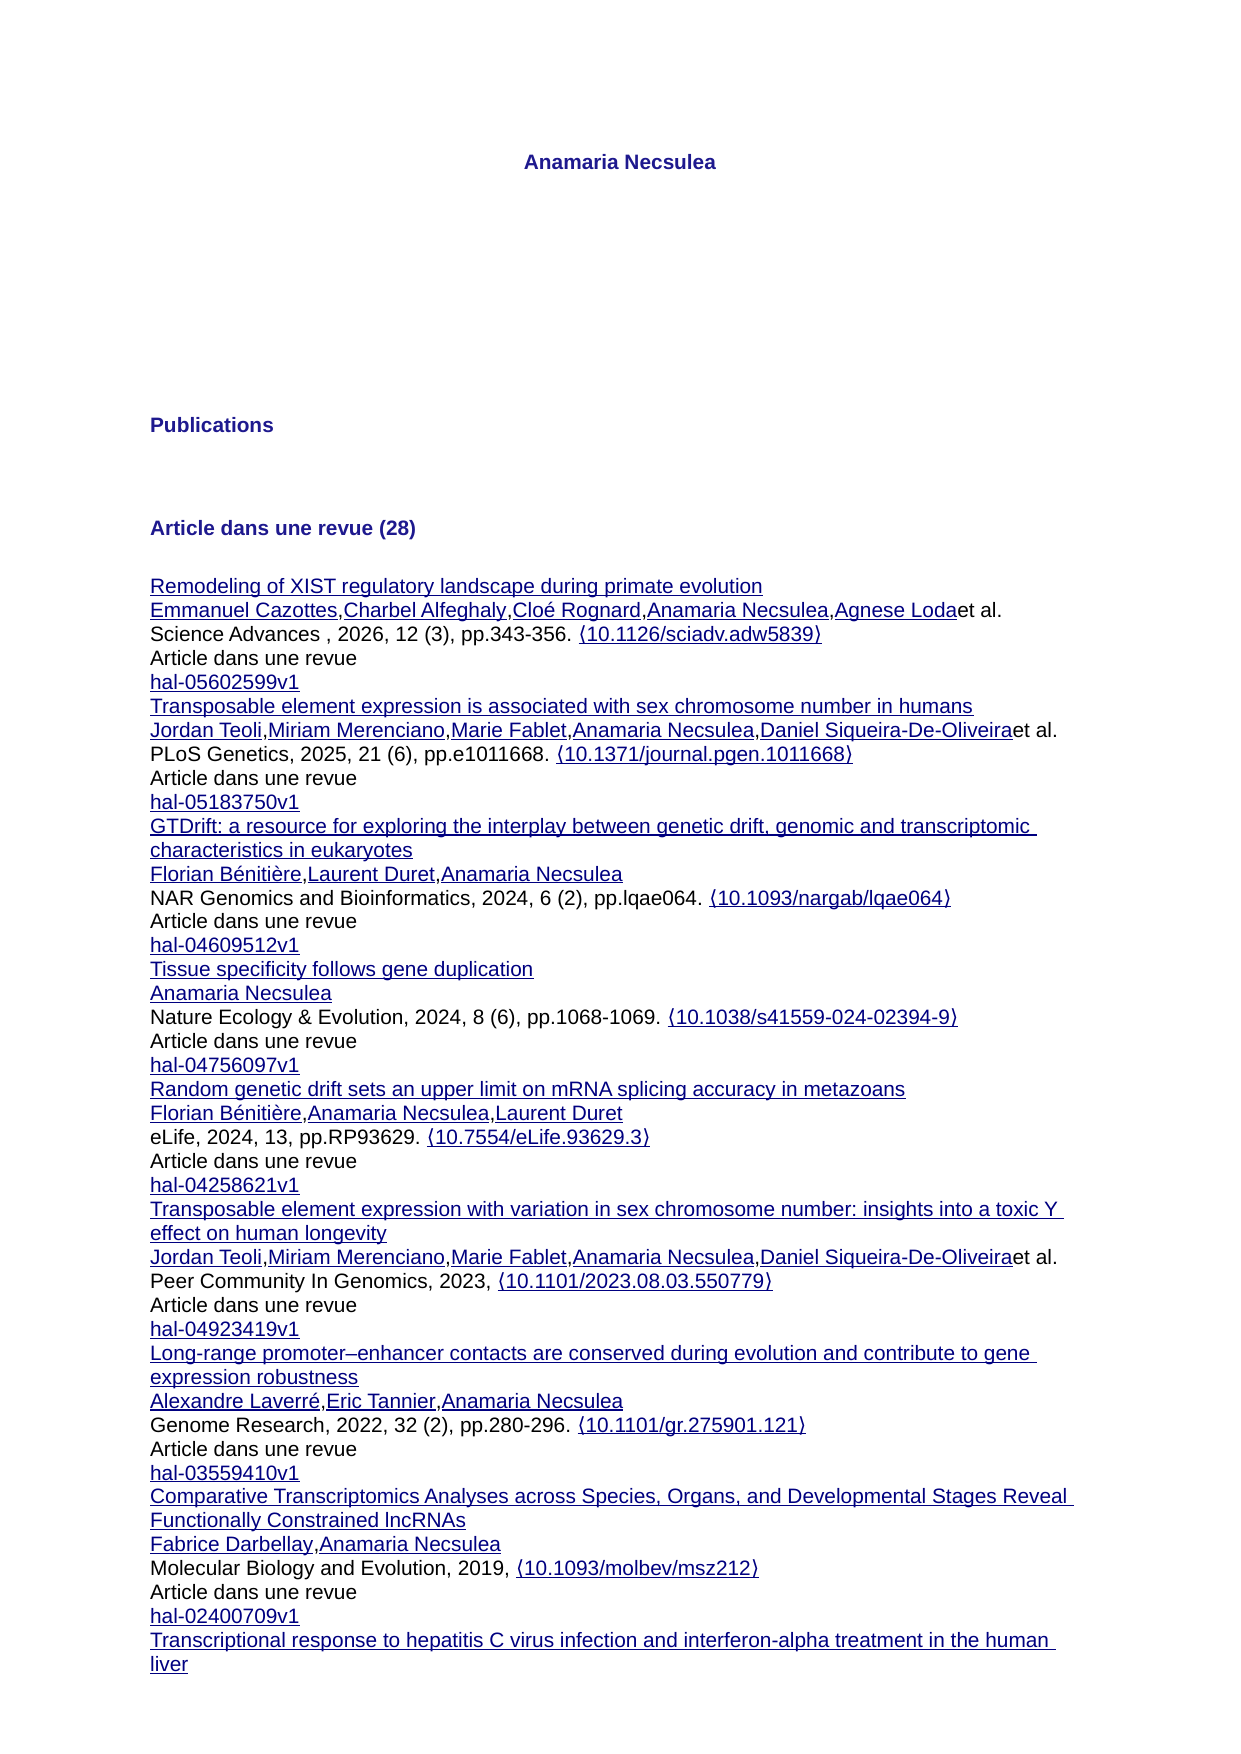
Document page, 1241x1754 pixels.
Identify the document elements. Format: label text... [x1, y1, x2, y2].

table_cell Long-range promoter–enhancer contacts are conserved during evolution and contribute to gene expression robustness Alexandre Laverré,Eric Tannier,Anamaria Necsulea Genome Research, 2022, 32 (2), pp.280-296. ⟨10.1101/gr.275901.121⟩ Article dans une revue hal-03559410v1 [150, 1341, 1090, 1484]
table_cell Random genetic drift sets an upper limit on mRNA splicing accuracy in metazoans Florian Bénitière,Anamaria Necsulea,Laurent Duret eLife, 2024, 13, pp.RP93629. ⟨10.7554/eLife.93629.3⟩ Article dans une revue hal-04258621v1 [150, 1077, 1090, 1197]
table_cell Transposable element expression is associated with sex chromosome number in humans Jordan Teoli,Miriam Merenciano,Marie Fablet,Anamaria Necsulea,Daniel Siqueira-De-Oliveiraet al. PLoS Genetics, 2025, 21 (6), pp.e1011668. ⟨10.1371/journal.pgen.1011668⟩ Article dans une revue hal-05183750v1 [150, 694, 1090, 813]
subtitle Publications [150, 412, 1090, 436]
subtitle Anamaria Necsulea [150, 150, 1090, 174]
table_cell Comparative Transcriptomics Analyses across Species, Organs, and Developmental Stages Reveal Functionally Constrained lncRNAs Fabrice Darbellay,Anamaria Necsulea Molecular Biology and Evolution, 2019, ⟨10.1093/molbev/msz212⟩ Article dans une revue hal-02400709v1 [150, 1484, 1090, 1628]
table_header Remodeling of XIST regulatory landscape during primate evolution Emmanuel Cazottes,Charbel Alfeghaly,Cloé Rognard,Anamaria Necsulea,Agnese Lodaet al. Science Advances , 2026, 12 (3), pp.343-356. ⟨10.1126/sciadv.adw5839⟩ Article dans une revue hal-05602599v1 [150, 574, 1090, 694]
table_cell Transposable element expression with variation in sex chromosome number: insights into a toxic Y effect on human longevity Jordan Teoli,Miriam Merenciano,Marie Fablet,Anamaria Necsulea,Daniel Siqueira-De-Oliveiraet al. Peer Community In Genomics, 2023, ⟨10.1101/2023.08.03.550779⟩ Article dans une revue hal-04923419v1 [150, 1197, 1090, 1341]
table_cell Transcriptional response to hepatitis C virus infection and interferon-alpha treatment in the human liver [150, 1628, 1090, 1676]
subtitle Article dans une revue (28) [150, 516, 1090, 539]
table_cell Tissue specificity follows gene duplication Anamaria Necsulea Nature Ecology & Evolution, 2024, 8 (6), pp.1068-1069. ⟨10.1038/s41559-024-02394-9⟩ Article dans une revue hal-04756097v1 [150, 957, 1090, 1077]
table_cell GTDrift: a resource for exploring the interplay between genetic drift, genomic and transcriptomic characteristics in eukaryotes Florian Bénitière,Laurent Duret,Anamaria Necsulea NAR Genomics and Bioinformatics, 2024, 6 (2), pp.lqae064. ⟨10.1093/nargab/lqae064⟩ Article dans une revue hal-04609512v1 [150, 814, 1090, 957]
